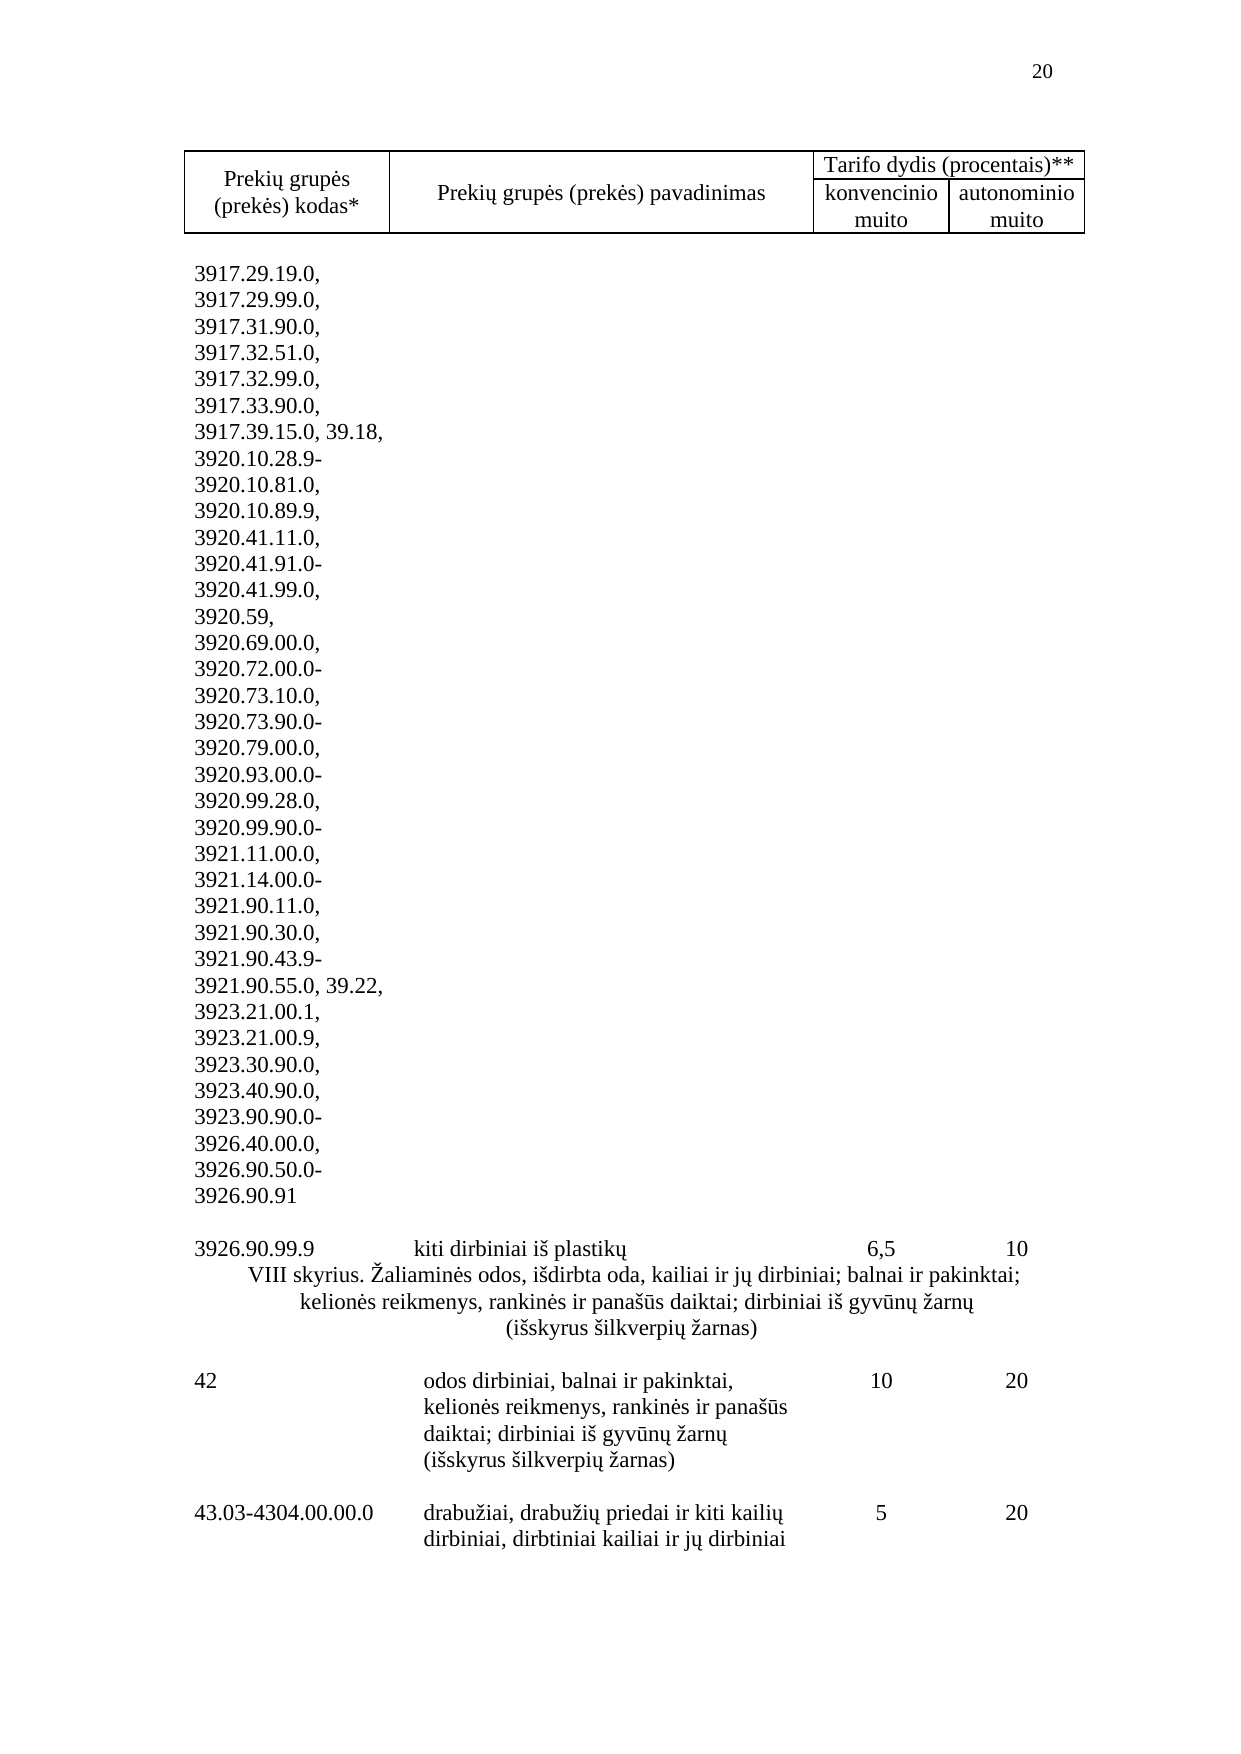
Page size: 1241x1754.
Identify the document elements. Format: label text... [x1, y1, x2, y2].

table_cell 43.03-4304.00.00.0 [184, 1499, 413, 1578]
table_cell odos dirbiniai, balnai ir pakinktai, kelionės reikmenys, rankinės ir panašūs daiktai; dirbiniai iš gyvūnų žarnų (išskyrus šilkverpių žarnas) [414, 1367, 813, 1499]
table_cell 6,5 [814, 1235, 949, 1262]
table_cell 42 [184, 1367, 413, 1499]
table_cell 3926.90.99.9 [184, 1235, 404, 1262]
table_cell 5 [814, 1499, 949, 1578]
table_cell 20 [949, 1367, 1084, 1499]
table_cell 3917.29.19.0, 3917.29.99.0, 3917.31.90.0, 3917.32.51.0, 3917.32.99.0, 3917.33.90.0, 3917.39.15.0, 39.18, 3920.10.28.9-3920.10.81.0, 3920.10.89.9, 3920.41.11.0, 3920.41.91.0-3920.41.99.0, 3920.59, 3920.69.00.0, 3920.72.00.0-3920.73.10.0, 3920.73.90.0-3920.79.00.0, 3920.93.00.0-3920.99.28.0, 3920.99.90.0-3921.11.00.0, 3921.14.00.0-3921.90.11.0, 3921.90.30.0, 3921.90.43.9-3921.90.55.0, 39.22, 3923.21.00.1, 3923.21.00.9, 3923.30.90.0, 3923.40.90.0, 3923.90.90.0-3926.40.00.0, 3926.90.50.0-3926.90.91 [184, 260, 404, 1235]
table_cell [949, 1341, 1084, 1367]
table_cell konvencinio muito [814, 180, 948, 232]
table_cell [184, 234, 389, 260]
table_cell [814, 260, 949, 1235]
table_cell 10 [814, 1367, 949, 1499]
table_cell [814, 234, 949, 260]
table_cell [389, 234, 813, 260]
table_cell [404, 260, 813, 1235]
table_cell [949, 260, 1084, 1235]
table_cell [949, 234, 1084, 260]
table_cell [414, 1341, 813, 1367]
table_cell 10 [949, 1235, 1084, 1262]
table_cell drabužiai, drabužių priedai ir kiti kailių dirbiniai, dirbtiniai kailiai ir jų dirbiniai [414, 1499, 813, 1578]
table_header Prekių grupės (prekės) kodas* [185, 152, 389, 232]
table_header Tarifo dydis (procentais)** [814, 152, 1084, 178]
table_cell VIII skyrius. Žaliaminės odos, išdirbta oda, kailiai ir jų dirbiniai; balnai ir pakinktai; kelionės reikmenys, rankinės ir panašūs daiktai; dirbiniai iš gyvūnų žarnų (išskyrus šilkverpių žarnas) [184, 1262, 1084, 1341]
table_cell [814, 1341, 949, 1367]
table_cell [184, 1341, 413, 1367]
table_cell kiti dirbiniai iš plastikų [404, 1235, 813, 1262]
table_cell autonominio muito [950, 180, 1084, 232]
table_cell 20 [949, 1499, 1084, 1578]
table_header Prekių grupės (prekės) pavadinimas [390, 152, 813, 232]
